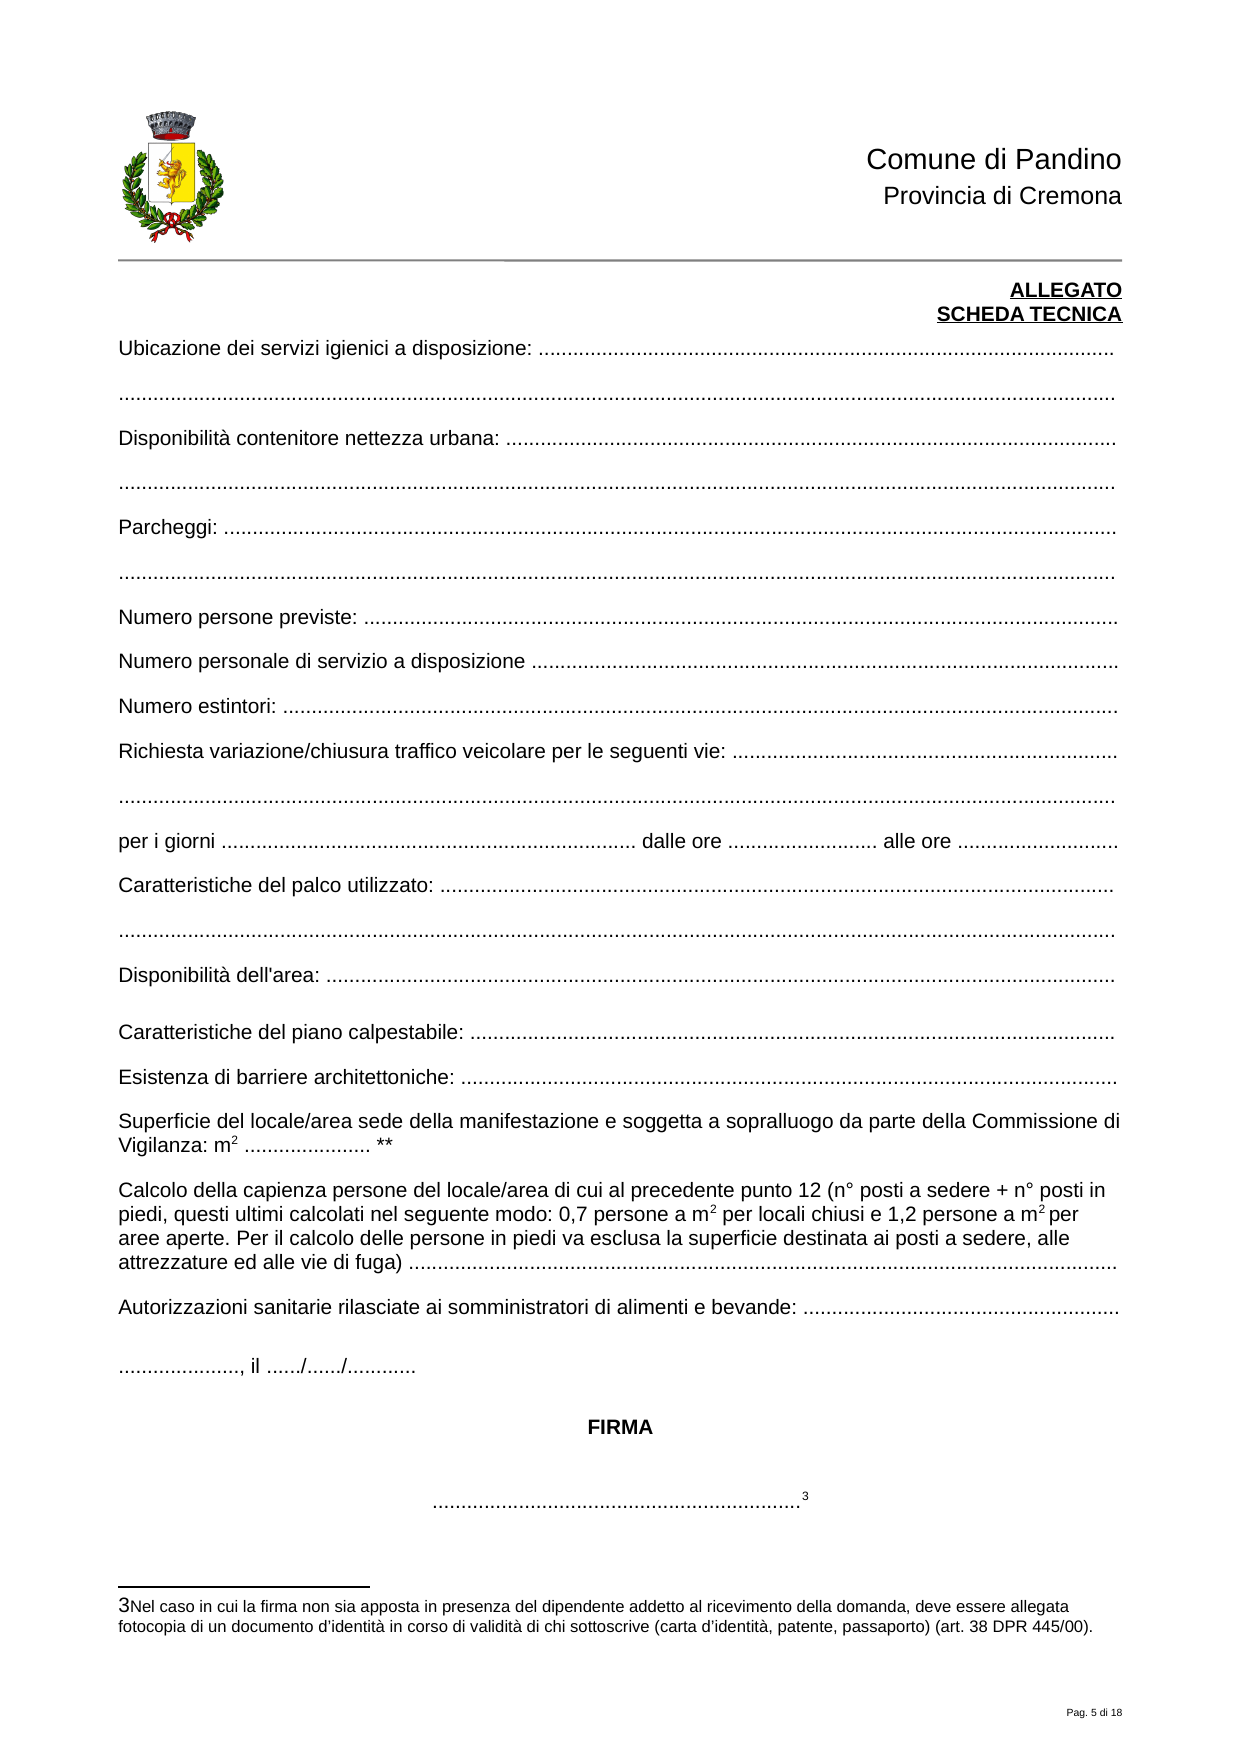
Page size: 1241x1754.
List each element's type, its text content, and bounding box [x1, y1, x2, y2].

text ....................., il ....../....../............ [118, 1353, 1122, 1377]
picture [122, 111, 224, 243]
text FIRMA [118, 1415, 1122, 1439]
text Autorizzazioni sanitarie rilasciate ai somministratori di alimenti e bevande: ....................................................... [118, 1295, 1122, 1319]
text ............................................................................................................................................................................. [118, 918, 1122, 942]
text Numero persone previste: ................................................................................................................................... [118, 604, 1122, 628]
text Richiesta variazione/chiusura traffico veicolare per le seguenti vie: ................................................................... [118, 739, 1122, 763]
text Disponibilità contenitore nettezza urbana: .......................................................................................................... [118, 425, 1122, 449]
text Superficie del locale/area sede della manifestazione e soggetta a sopralluogo da parte della Commissione di Vigilanza: m2 ...................... ** [118, 1109, 1122, 1157]
text ............................................................................................................................................................................. [118, 470, 1122, 494]
text per i giorni ........................................................................ dalle ore .......................... alle ore ............................ [118, 828, 1122, 852]
text ................................................................ [118, 1489, 1122, 1513]
text ALLEGATO [118, 277, 1122, 301]
text ............................................................................................................................................................................. [118, 560, 1122, 584]
text Calcolo della capienza persone del locale/area di cui al precedente punto 12 (n° posti a sedere + n° posti in piedi, questi ultimi calcolati nel seguente modo: 0,7 persone a m2 per locali chiusi e 1,2 persone a m2 per aree aperte. Per il calcolo delle persone in piedi va esclusa la superficie destinata ai posti a sedere, alle attrezzature ed alle vie di fuga) ........................................................................................................................... [118, 1178, 1122, 1274]
text ............................................................................................................................................................................. [118, 381, 1122, 404]
text Nel caso in cui la firma non sia apposta in presenza del dipendente addetto al ricevimento della domanda, deve essere allegata fotocopia di un documento d’identità in corso di validità di chi sottoscrive (carta d’identità, patente, passaporto) (art. 38 DPR 445/00). [118, 1593, 1122, 1636]
text SCHEDA TECNICA [118, 301, 1122, 325]
text ............................................................................................................................................................................. [118, 784, 1122, 808]
text Caratteristiche del piano calpestabile: ................................................................................................................ [118, 1020, 1122, 1044]
text Comune di Pandino [224, 142, 1122, 176]
text Ubicazione dei servizi igienici a disposizione: .................................................................................................... [118, 336, 1122, 360]
text Parcheggi: ........................................................................................................................................................... [118, 515, 1122, 539]
text Numero estintori: ................................................................................................................................................. [118, 694, 1122, 718]
text Provincia di Cremona [224, 181, 1122, 209]
text Numero personale di servizio a disposizione ...................................................................................................... [118, 649, 1122, 673]
text Caratteristiche del palco utilizzato: ..................................................................................................................... [118, 873, 1122, 897]
text Esistenza di barriere architettoniche: .................................................................................................................. [118, 1064, 1122, 1088]
text Disponibilità dell'area: ......................................................................................................................................... [118, 963, 1122, 987]
